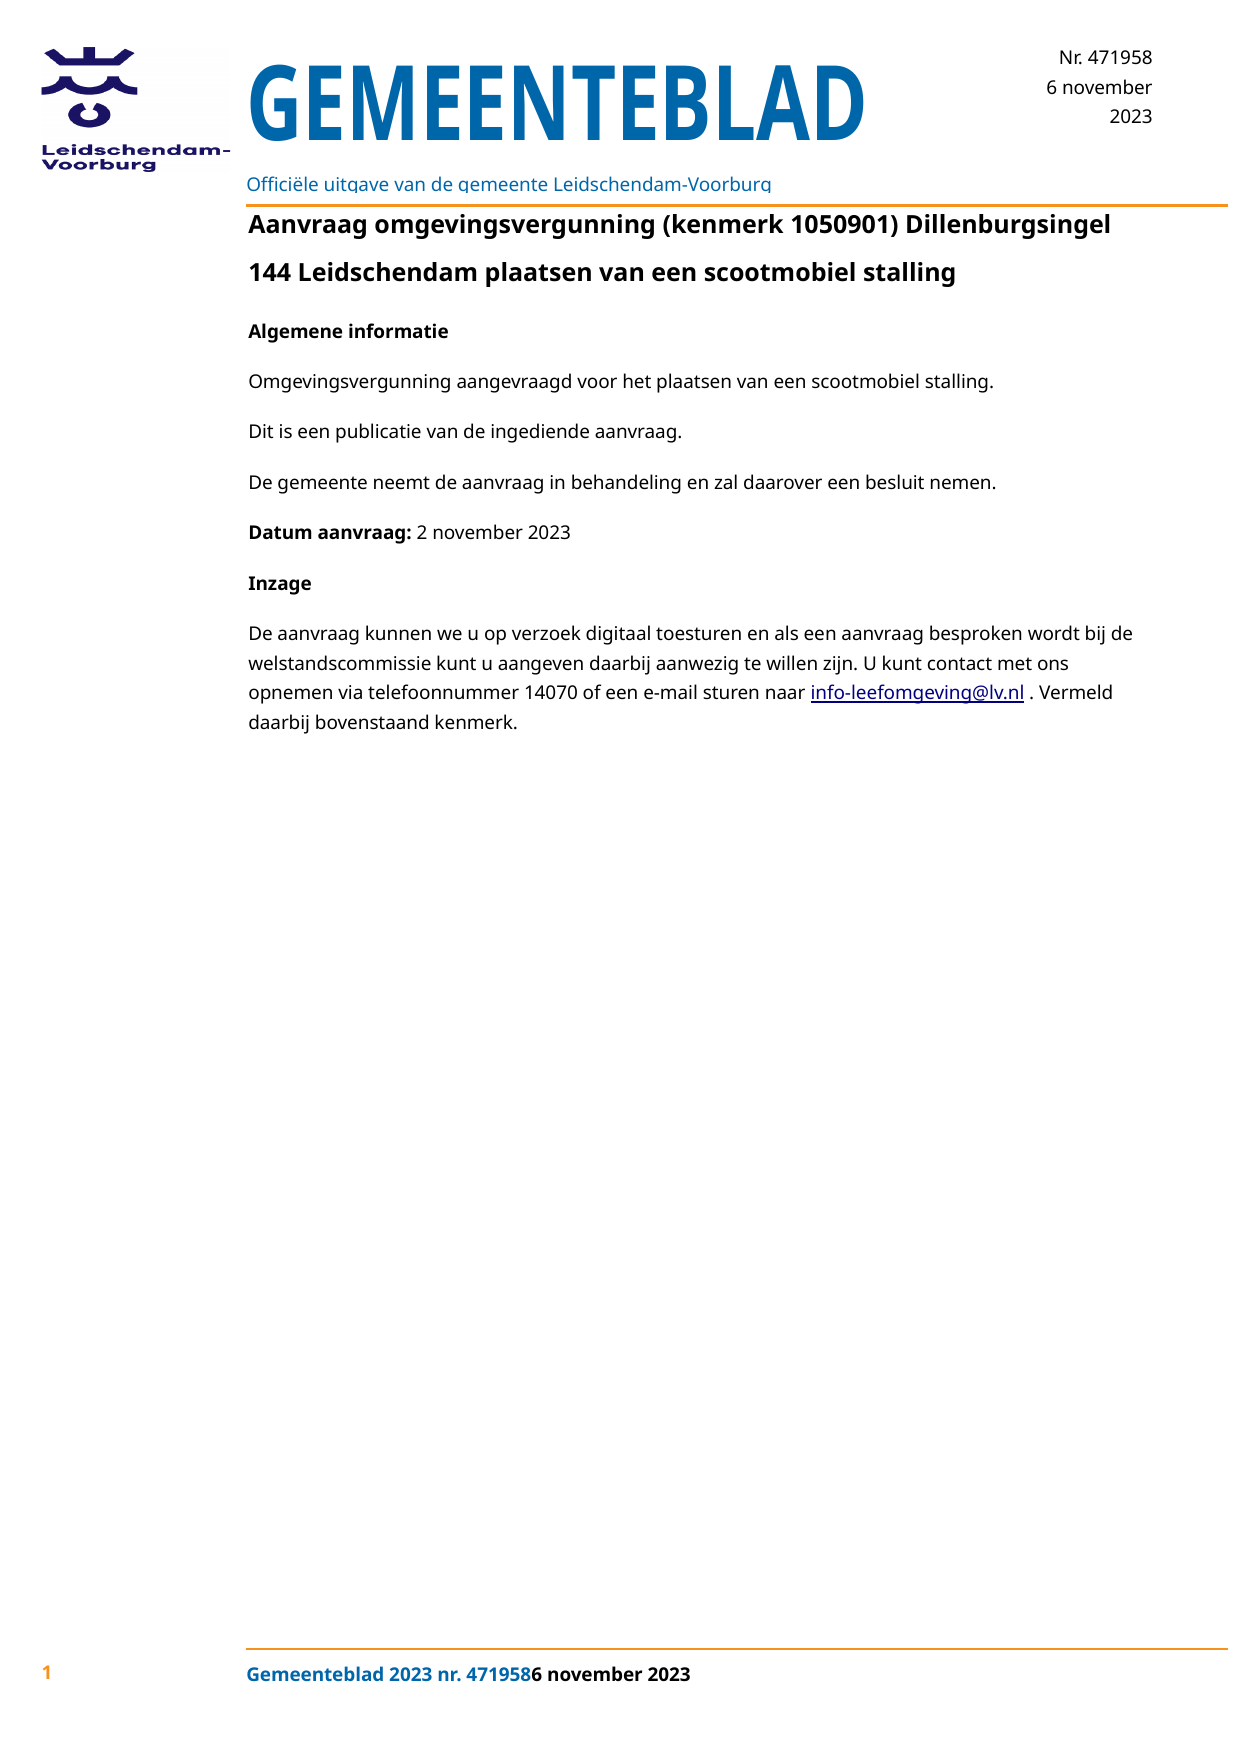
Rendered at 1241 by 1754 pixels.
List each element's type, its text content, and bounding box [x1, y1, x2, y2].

text Aanvraag omgevingsvergunning (kenmerk 1050901) Dillenburgsingel 144 Leidschendam plaatsen van een scootmobiel stalling [248, 207, 1152, 288]
text Algemene informatie [248, 318, 1152, 344]
text Omgevingsvergunning aangevraagd voor het plaatsen van een scootmobiel stalling. [248, 368, 1152, 394]
picture [41, 47, 231, 172]
text Dit is een publicatie van de ingediende aanvraag. [248, 419, 1152, 444]
text Inzage [248, 570, 1152, 596]
text De gemeente neemt de aanvraag in behandeling en zal daarover een besluit nemen. [248, 469, 1152, 495]
text De aanvraag kunnen we u op verzoek digitaal toesturen en als een aanvraag besproken wordt bij de welstandscommissie kunt u aangeven daarbij aanwezig te willen zijn. U kunt contact met ons opnemen via telefoonnummer 14070 of een e-mail sturen naar info-leefomgeving@lv.nl . Vermeld daarbij bovenstaand kenmerk. [248, 620, 1152, 735]
text Datum aanvraag: 2 november 2023 [248, 519, 1152, 545]
